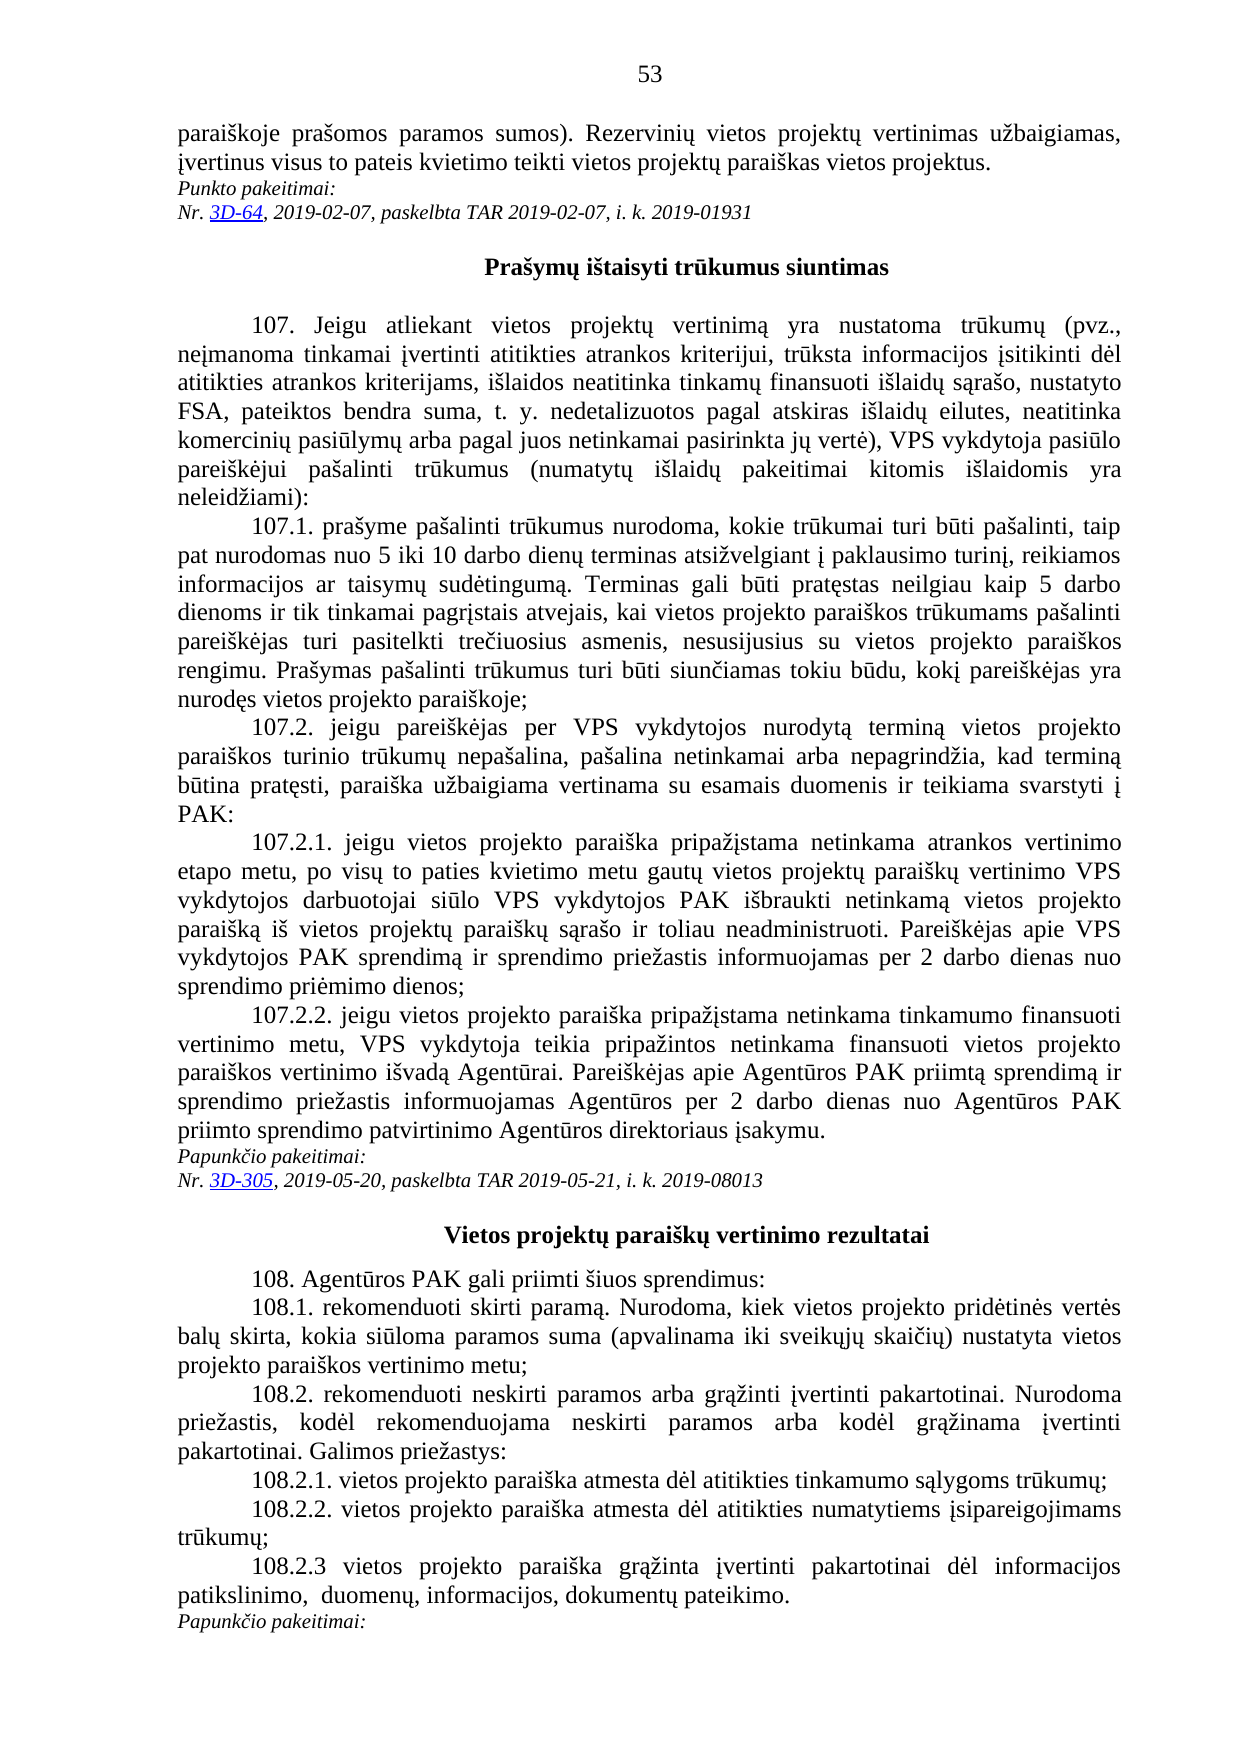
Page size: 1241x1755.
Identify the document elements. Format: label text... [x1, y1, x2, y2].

text Punkto pakeitimai: [177, 176, 1122, 200]
text 107.2. jeigu pareiškėjas per VPS vykdytojos nurodytą terminą vietos projekto paraiškos turinio trūkumų nepašalina, pašalina netinkamai arba nepagrindžia, kad terminą būtina pratęsti, paraiška užbaigiama vertinama su esamais duomenis ir teikiama svarstyti į PAK: [177, 712, 1122, 827]
text Papunkčio pakeitimai: [177, 1144, 1122, 1168]
text 107. Jeigu atliekant vietos projektų vertinimą yra nustatoma trūkumų (pvz., neįmanoma tinkamai įvertinti atitikties atrankos kriterijui, trūksta informacijos įsitikinti dėl atitikties atrankos kriterijams, išlaidos neatitinka tinkamų finansuoti išlaidų sąrašo, nustatyto FSA, pateiktos bendra suma, t. y. nedetalizuotos pagal atskiras išlaidų eilutes, neatitinka komercinių pasiūlymų arba pagal juos netinkamai pasirinkta jų vertė), VPS vykdytoja pasiūlo pareiškėjui pašalinti trūkumus (numatytų išlaidų pakeitimai kitomis išlaidomis yra neleidžiami): [177, 310, 1122, 511]
text 107.1. prašyme pašalinti trūkumus nurodoma, kokie trūkumai turi būti pašalinti, taip pat nurodomas nuo 5 iki 10 darbo dienų terminas atsižvelgiant į paklausimo turinį, reikiamos informacijos ar taisymų sudėtingumą. Terminas gali būti pratęstas neilgiau kaip 5 darbo dienoms ir tik tinkamai pagrįstais atvejais, kai vietos projekto paraiškos trūkumams pašalinti pareiškėjas turi pasitelkti trečiuosius asmenis, nesusijusius su vietos projekto paraiškos rengimu. Prašymas pašalinti trūkumus turi būti siunčiamas tokiu būdu, kokį pareiškėjas yra nurodęs vietos projekto paraiškoje; [177, 511, 1122, 712]
text 108.2. rekomenduoti neskirti paramos arba grąžinti įvertinti pakartotinai. Nurodoma priežastis, kodėl rekomenduojama neskirti paramos arba kodėl grąžinama įvertinti pakartotinai. Galimos priežastys: [177, 1379, 1122, 1465]
text Papunkčio pakeitimai: [177, 1609, 1122, 1633]
text 108.2.1. vietos projekto paraiška atmesta dėl atitikties tinkamumo sąlygoms trūkumų; [177, 1465, 1122, 1494]
text paraiškoje prašomos paramos sumos). Rezervinių vietos projektų vertinimas užbaigiamas, įvertinus visus to pateis kvietimo teikti vietos projektų paraiškas vietos projektus. [177, 118, 1122, 176]
text 108.1. rekomenduoti skirti paramą. Nurodoma, kiek vietos projekto pridėtinės vertės balų skirta, kokia siūloma paramos suma (apvalinama iki sveikųjų skaičių) nustatyta vietos projekto paraiškos vertinimo metu; [177, 1292, 1122, 1379]
text 108.2.3 vietos projekto paraiška grąžinta įvertinti pakartotinai dėl informacijos patikslinimo, duomenų, informacijos, dokumentų pateikimo. [177, 1551, 1122, 1609]
text Prašymų ištaisyti trūkumus siuntimas [177, 252, 1122, 281]
text 107.2.2. jeigu vietos projekto paraiška pripažįstama netinkama tinkamumo finansuoti vertinimo metu, VPS vykdytoja teikia pripažintos netinkama finansuoti vietos projekto paraiškos vertinimo išvadą Agentūrai. Pareiškėjas apie Agentūros PAK priimtą sprendimą ir sprendimo priežastis informuojamas Agentūros per 2 darbo dienas nuo Agentūros PAK priimto sprendimo patvirtinimo Agentūros direktoriaus įsakymu. [177, 1000, 1122, 1144]
text Nr. 3D-305, 2019-05-20, paskelbta TAR 2019-05-21, i. k. 2019-08013 [177, 1168, 1122, 1192]
text 107.2.1. jeigu vietos projekto paraiška pripažįstama netinkama atrankos vertinimo etapo metu, po visų to paties kvietimo metu gautų vietos projektų paraiškų vertinimo VPS vykdytojos darbuotojai siūlo VPS vykdytojos PAK išbraukti netinkamą vietos projekto paraišką iš vietos projektų paraiškų sąrašo ir toliau neadministruoti. Pareiškėjas apie VPS vykdytojos PAK sprendimą ir sprendimo priežastis informuojamas per 2 darbo dienas nuo sprendimo priėmimo dienos; [177, 827, 1122, 1000]
text Nr. 3D-64, 2019-02-07, paskelbta TAR 2019-02-07, i. k. 2019-01931 [177, 200, 1122, 224]
text 108. Agentūros PAK gali priimti šiuos sprendimus: [177, 1264, 1122, 1292]
text 108.2.2. vietos projekto paraiška atmesta dėl atitikties numatytiems įsipareigojimams trūkumų; [177, 1494, 1122, 1551]
text Vietos projektų paraiškų vertinimo rezultatai [177, 1221, 1122, 1249]
